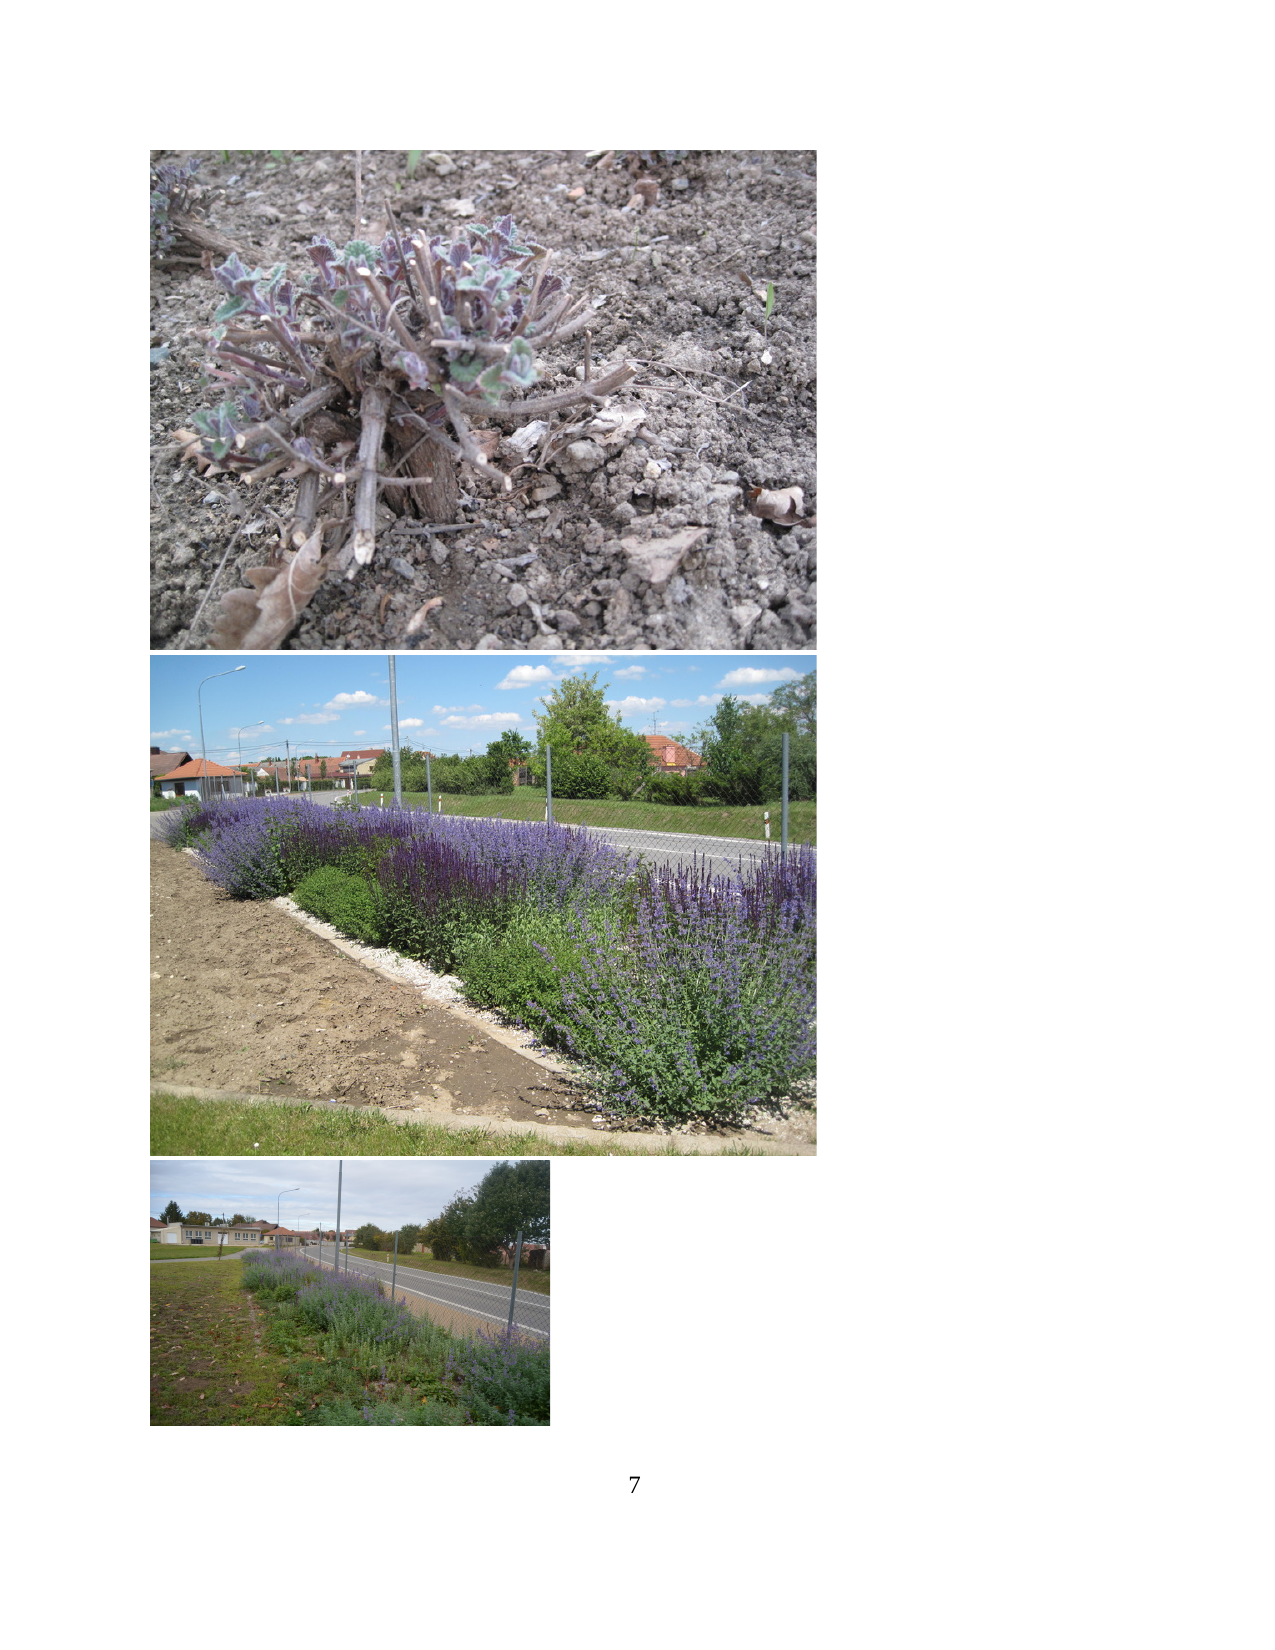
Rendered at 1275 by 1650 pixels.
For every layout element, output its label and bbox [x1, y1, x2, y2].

picture [150, 1160, 550, 1426]
picture [150, 150, 817, 650]
picture [150, 655, 817, 1156]
